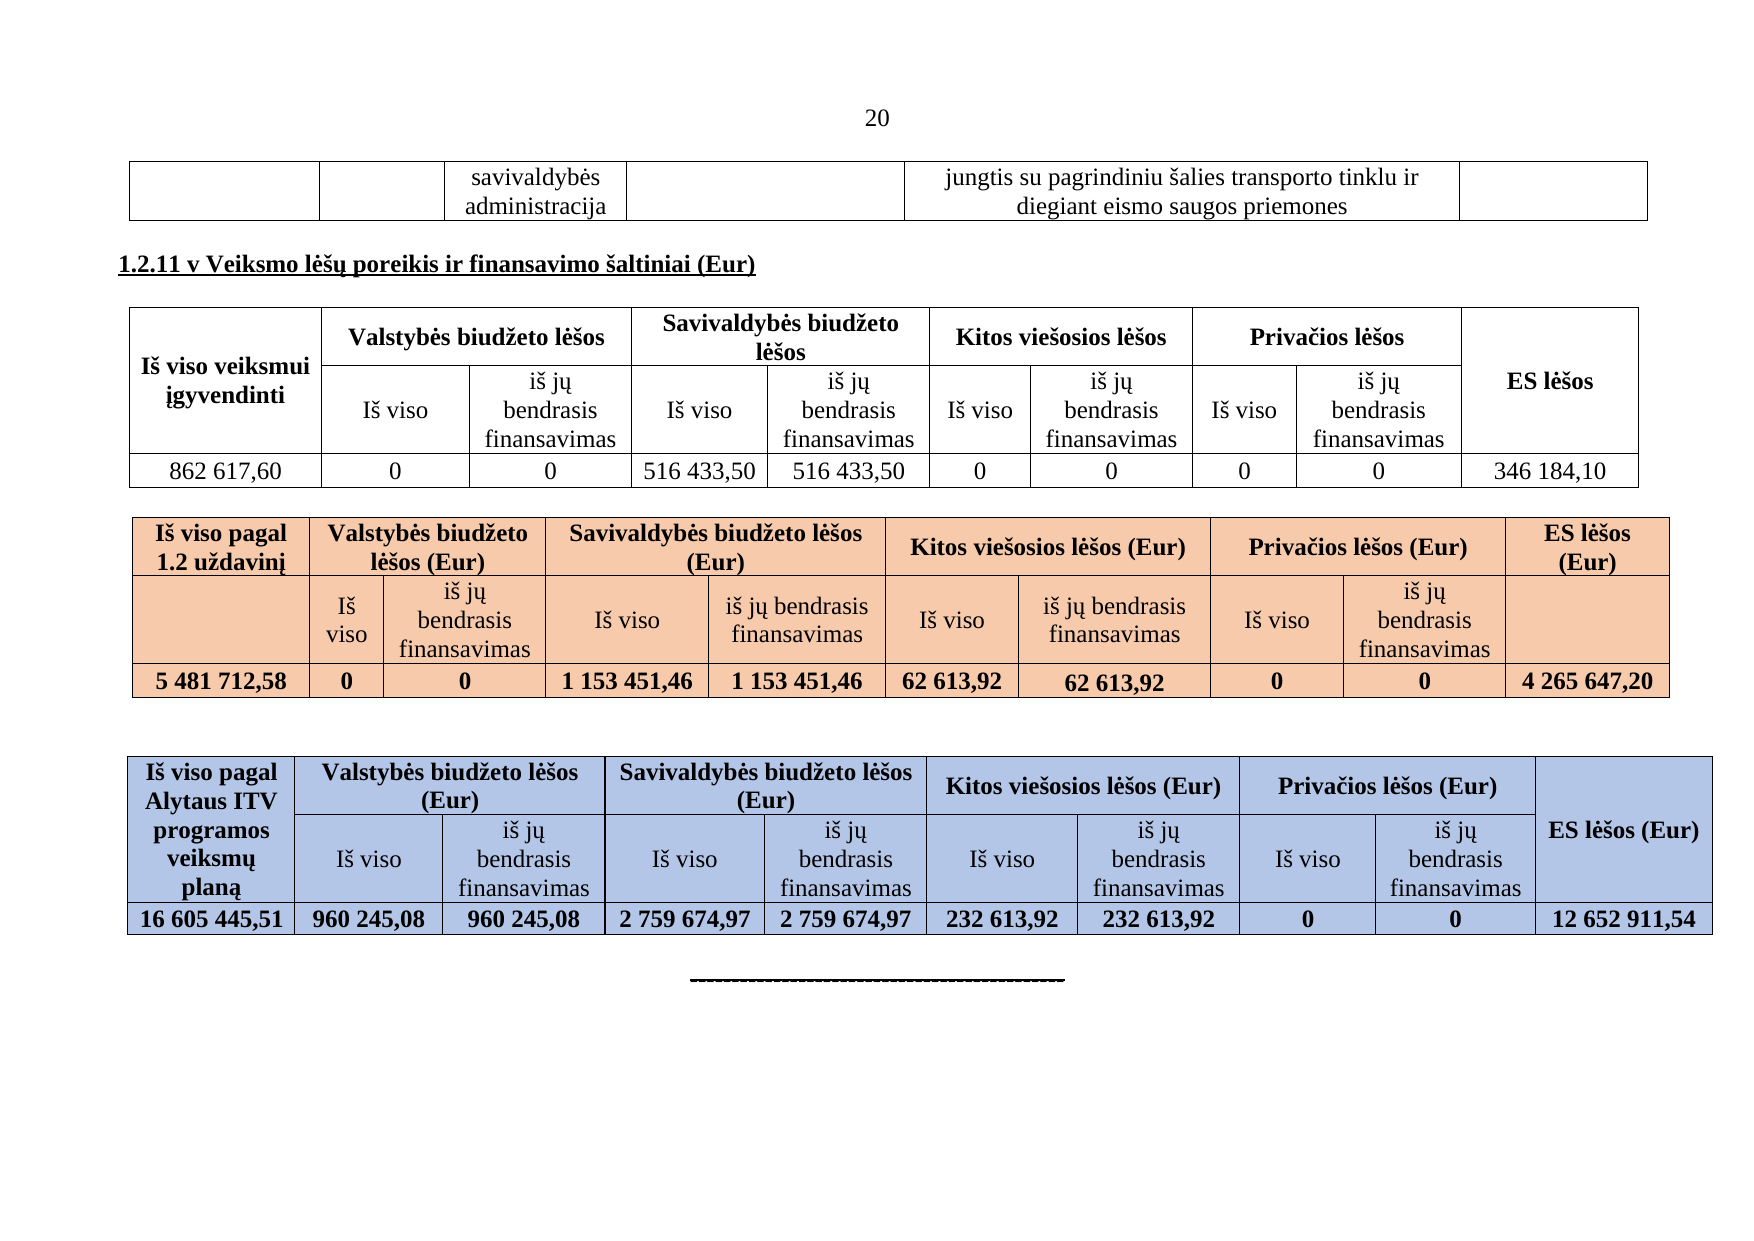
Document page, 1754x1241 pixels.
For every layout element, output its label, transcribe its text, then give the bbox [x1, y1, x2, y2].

table_cell 516 433,50 [768, 454, 929, 487]
table_cell iš jų bendrasis finansavimas [470, 366, 631, 453]
table_cell Iš viso [632, 366, 767, 453]
table_header ES lėšos (Eur) [1536, 757, 1712, 902]
table_cell 0 [1376, 903, 1535, 934]
table_header Kitos viešosios lėšos [930, 308, 1192, 365]
table_cell 2 759 674,97 [606, 903, 764, 934]
table_cell iš jų bendrasis finansavimas [1297, 366, 1461, 453]
table_cell iš jų bendrasis finansavimas [1344, 576, 1505, 663]
table_cell Iš viso [606, 815, 764, 902]
table_cell 5 481 712,58 [133, 664, 309, 697]
table_cell 0 [1211, 664, 1343, 697]
table_cell [130, 162, 319, 219]
table_cell 0 [1031, 454, 1192, 487]
table_cell iš jų bendrasis finansavimas [384, 576, 545, 663]
table_cell iš jų bendrasis finansavimas [1376, 815, 1535, 902]
table_cell iš jų bendrasis finansavimas [768, 366, 929, 453]
table_cell 232 613,92 [927, 903, 1077, 934]
table_cell iš jų bendrasis finansavimas [765, 815, 926, 902]
table_cell Iš viso [546, 576, 708, 663]
table_cell jungtis su pagrindiniu šalies transporto tinklu ir diegiant eismo saugos priemones [905, 162, 1459, 219]
table_cell 960 245,08 [443, 903, 604, 934]
table_cell 0 [1297, 454, 1461, 487]
table_cell [133, 576, 309, 663]
table_cell Iš viso [930, 366, 1030, 453]
table_cell 0 [322, 454, 469, 487]
table_cell 1 153 451,46 [709, 664, 885, 697]
table_cell 2 759 674,97 [765, 903, 926, 934]
table_header Valstybės biudžeto lėšos (Eur) [310, 518, 545, 575]
table_cell 0 [310, 664, 383, 697]
table_cell 16 605 445,51 [128, 903, 294, 934]
table_header Kitos viešosios lėšos (Eur) [927, 757, 1239, 814]
table_header Valstybės biudžeto lėšos (Eur) [295, 757, 604, 814]
table_header Savivaldybės biudžeto lėšos [632, 308, 929, 365]
text 1.2.11 v Veiksmo lėšų poreikis ir finansavimo šaltiniai (Eur) [118, 249, 1636, 278]
table_header ES lėšos [1462, 308, 1638, 453]
table_header Savivaldybės biudžeto lėšos (Eur) [546, 518, 885, 575]
table_cell Iš viso [927, 815, 1077, 902]
table_cell Iš viso [310, 576, 383, 663]
table_cell Iš viso [322, 366, 469, 453]
table_cell 1 153 451,46 [546, 664, 708, 697]
table_cell 516 433,50 [632, 454, 767, 487]
table_cell [320, 162, 444, 219]
table_header Privačios lėšos [1193, 308, 1461, 365]
table_header Kitos viešosios lėšos (Eur) [886, 518, 1210, 575]
table_cell [627, 162, 904, 219]
table_cell iš jų bendrasis finansavimas [443, 815, 604, 902]
table_cell Iš viso [295, 815, 442, 902]
table_cell iš jų bendrasis finansavimas [709, 576, 885, 663]
table_cell 62 613,92 [1019, 664, 1210, 697]
table_header Savivaldybės biudžeto lėšos (Eur) [606, 757, 926, 814]
table_cell 0 [1193, 454, 1296, 487]
table_cell 0 [1344, 664, 1505, 697]
table_cell Iš viso [886, 576, 1018, 663]
table_header Iš viso pagal 1.2 uždavinį [133, 518, 309, 575]
table_cell 0 [384, 664, 545, 697]
table_cell 0 [470, 454, 631, 487]
table_header Valstybės biudžeto lėšos [322, 308, 631, 365]
table_cell 0 [1240, 903, 1375, 934]
table_cell iš jų bendrasis finansavimas [1019, 576, 1210, 663]
table_cell 346 184,10 [1462, 454, 1638, 487]
table_cell 62 613,92 [886, 664, 1018, 697]
table_cell 12 652 911,54 [1536, 903, 1712, 934]
table_cell [1460, 162, 1647, 219]
table_cell Iš viso [1193, 366, 1296, 453]
table_cell Iš viso [1211, 576, 1343, 663]
text --------------------------------------------- [118, 964, 1636, 993]
table_header Iš viso pagal Alytaus ITV programos veiksmų planą [128, 757, 294, 902]
table_header Privačios lėšos (Eur) [1211, 518, 1505, 575]
table_header Privačios lėšos (Eur) [1240, 757, 1535, 814]
table_cell 4 265 647,20 [1506, 664, 1669, 697]
table_cell Iš viso [1240, 815, 1375, 902]
table_cell 960 245,08 [295, 903, 442, 934]
table_header Iš viso veiksmui įgyvendinti [130, 308, 321, 453]
table_cell 0 [930, 454, 1030, 487]
table_cell [1506, 576, 1669, 663]
table_cell iš jų bendrasis finansavimas [1078, 815, 1239, 902]
table_cell 232 613,92 [1078, 903, 1239, 934]
table_cell iš jų bendrasis finansavimas [1031, 366, 1192, 453]
table_cell savivaldybės administracija [445, 162, 626, 219]
table_header ES lėšos (Eur) [1506, 518, 1669, 575]
table_cell 862 617,60 [130, 454, 321, 487]
